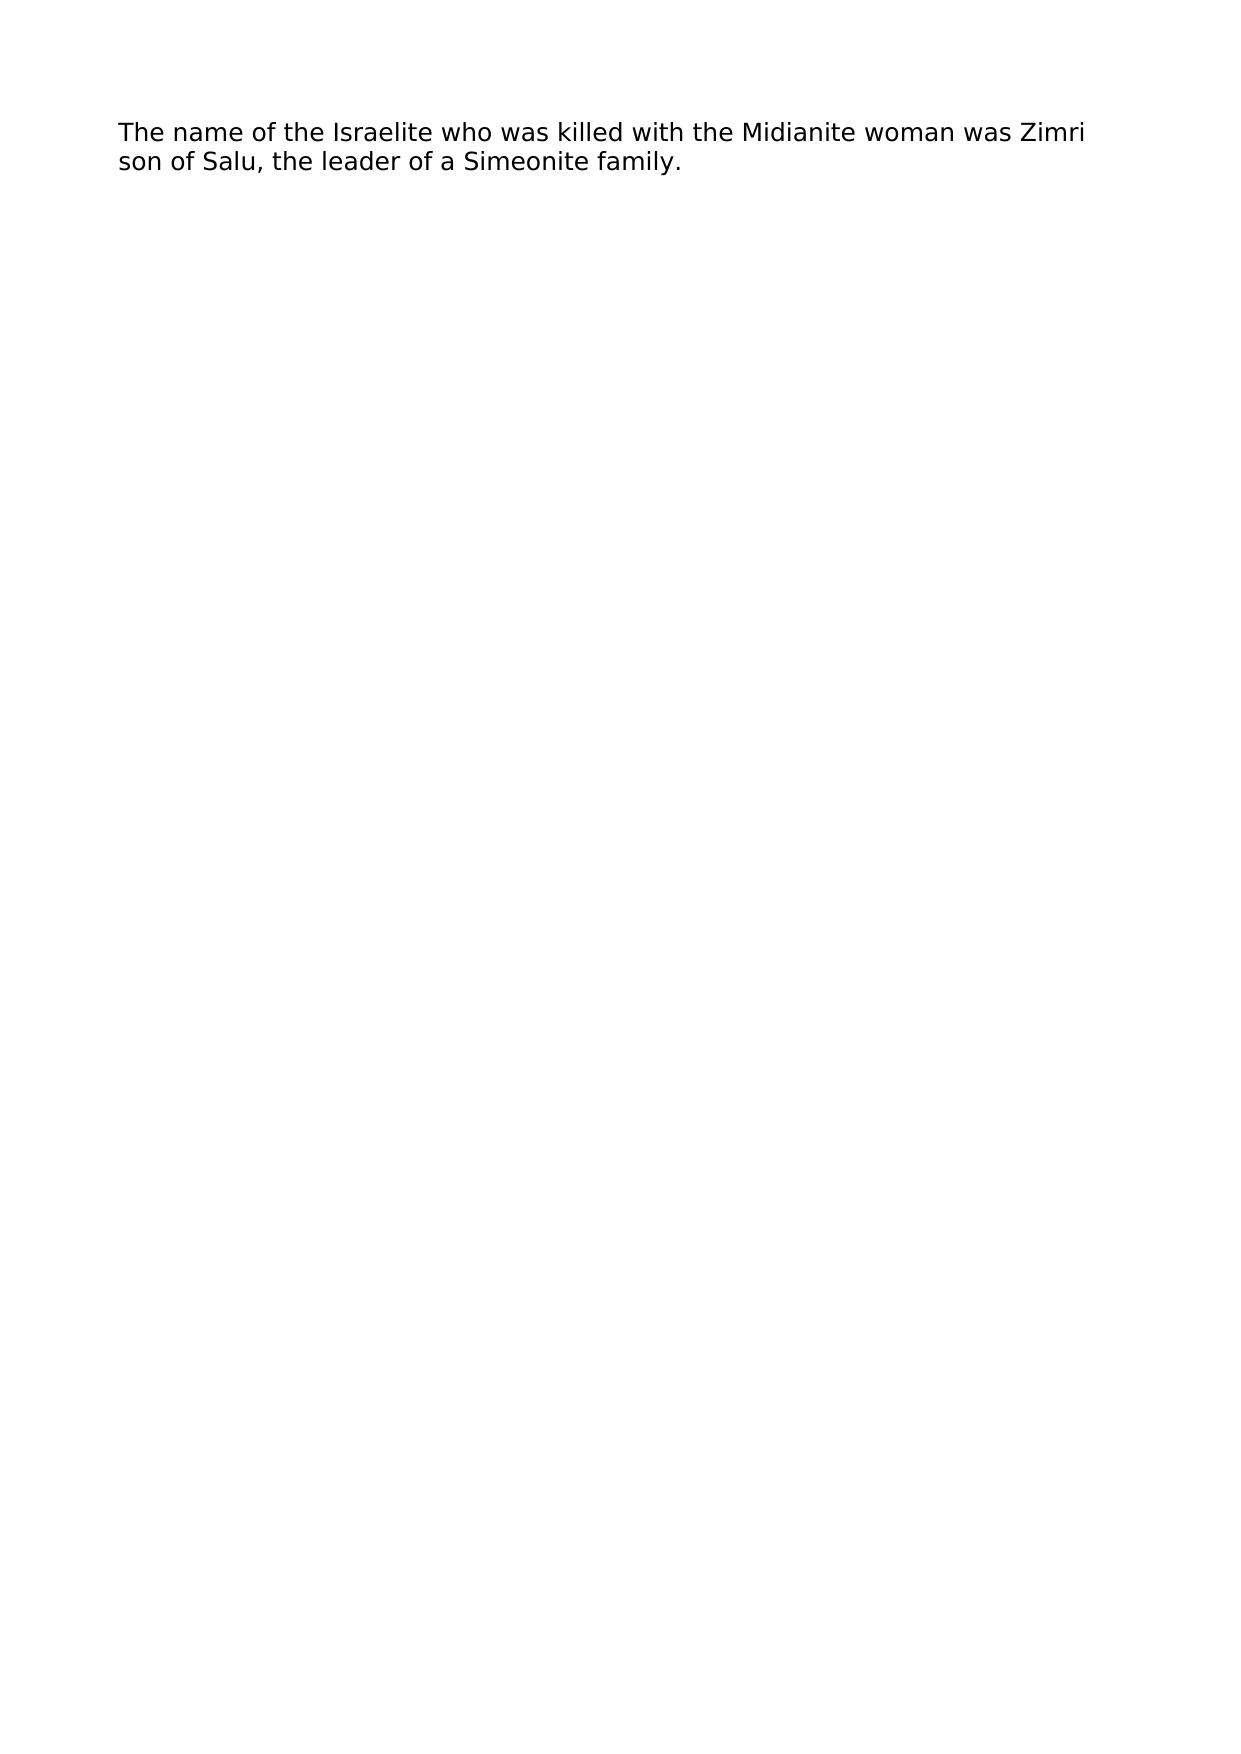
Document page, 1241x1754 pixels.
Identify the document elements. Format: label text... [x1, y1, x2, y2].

text The name of the Israelite who was killed with the Midianite woman was Zimri son of Salu, the leader of a Simeonite family. [118, 118, 1122, 176]
